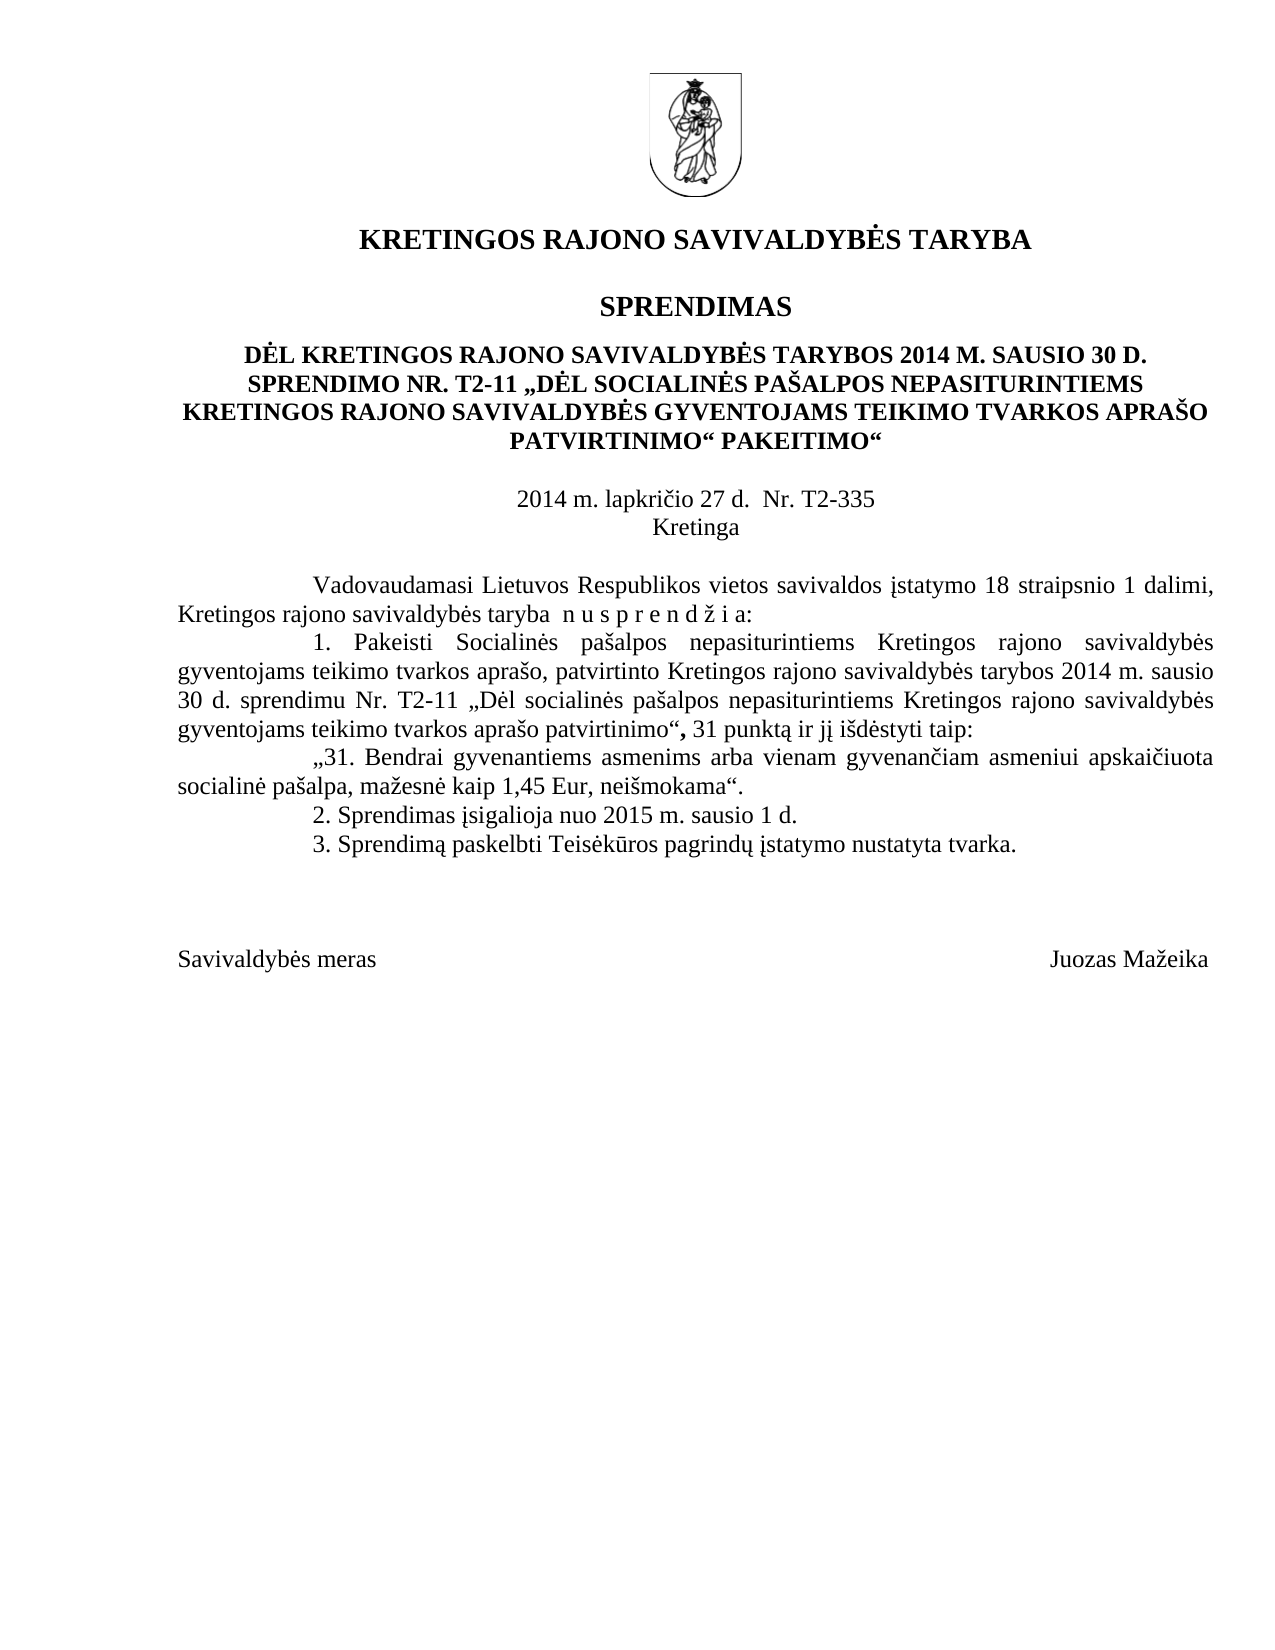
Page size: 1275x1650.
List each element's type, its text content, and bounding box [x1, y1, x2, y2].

text 2. Sprendimas įsigalioja nuo 2015 m. sausio 1 d. [177, 800, 1214, 829]
text 3. Sprendimą paskelbti Teisėkūros pagrindų įstatymo nustatyta tvarka. [177, 829, 1214, 857]
text DĖL KRETINGOS RAJONO SAVIVALDYBĖS TARYBOS 2014 M. SAUSIO 30 D. SPRENDIMO NR. T2-11 „DĖL SOCIALINĖS PAŠALPOS NEPASITURINTIEMS KRETINGOS RAJONO SAVIVALDYBĖS GYVENTOJAMS TEIKIMO TVARKOS APRAŠO PATVIRTINIMO“ PAKEITIMO“ [177, 340, 1214, 455]
text KRETINGOS RAJONO SAVIVALDYBĖS TARYBA [177, 222, 1214, 256]
text 2014 m. lapkričio 27 d. Nr. T2-335 [177, 484, 1214, 512]
text Savivaldybės meras Juozas Mažeika [177, 944, 1214, 972]
text SPRENDIMAS [177, 289, 1214, 323]
text „31. Bendrai gyvenantiems asmenims arba vienam gyvenančiam asmeniui apskaičiuota socialinė pašalpa, mažesnė kaip 1,45 Eur, neišmokama“. [177, 742, 1214, 800]
text 1. Pakeisti Socialinės pašalpos nepasiturintiems Kretingos rajono savivaldybės gyventojams teikimo tvarkos aprašo, patvirtinto Kretingos rajono savivaldybės tarybos 2014 m. sausio 30 d. sprendimu Nr. T2-11 „Dėl socialinės pašalpos nepasiturintiems Kretingos rajono savivaldybės gyventojams teikimo tvarkos aprašo patvirtinimo“, 31 punktą ir jį išdėstyti taip: [177, 627, 1214, 742]
text Kretinga [177, 512, 1214, 541]
text Vadovaudamasi Lietuvos Respublikos vietos savivaldos įstatymo 18 straipsnio 1 dalimi, Kretingos rajono savivaldybės taryba n u s p r e n d ž i a: [177, 570, 1214, 627]
